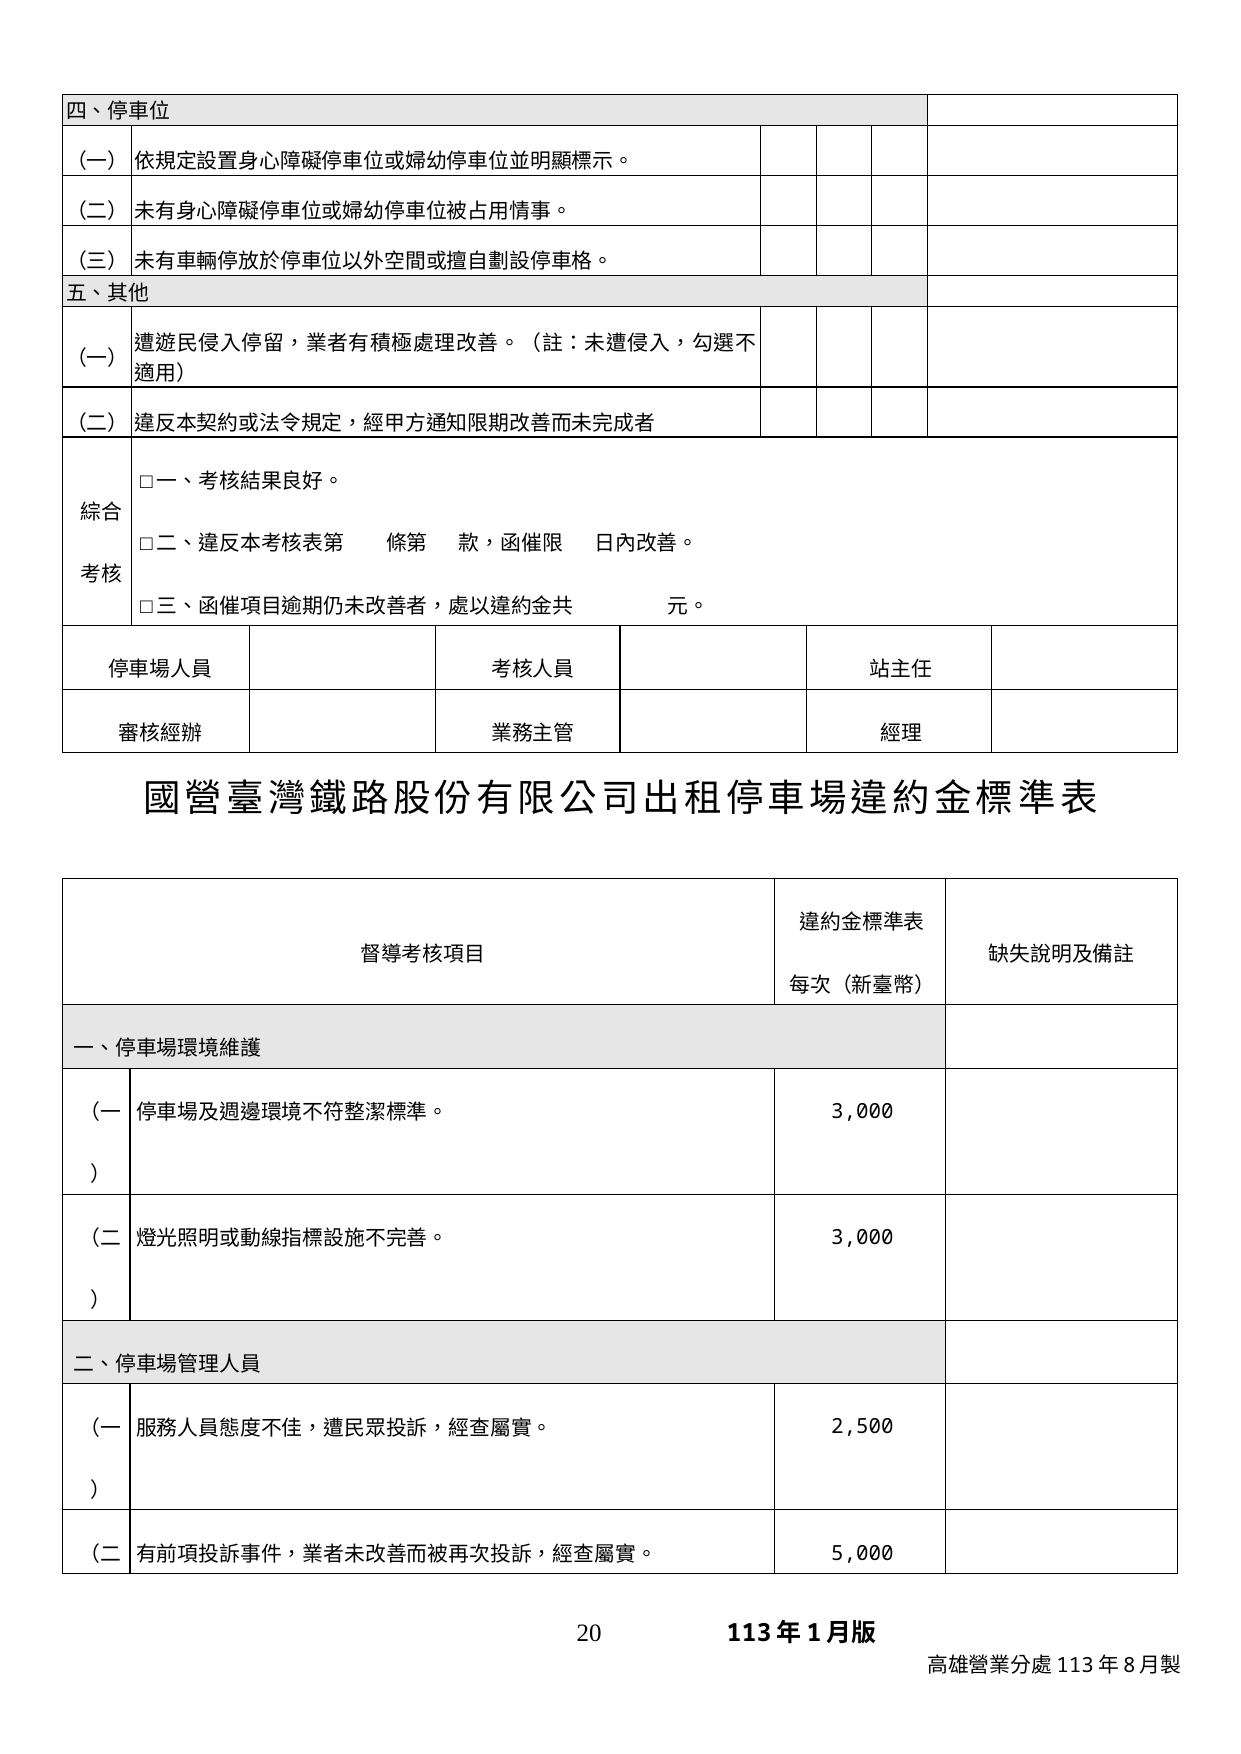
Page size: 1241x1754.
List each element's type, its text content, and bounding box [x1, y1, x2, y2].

table_cell [621, 690, 806, 752]
table_cell [946, 1510, 1177, 1573]
table_cell [946, 1069, 1177, 1194]
table_cell [946, 1195, 1177, 1320]
table_header 督導考核項目 [63, 879, 774, 1004]
table_cell （一） [63, 1384, 129, 1509]
table_cell [992, 690, 1177, 752]
table_cell [928, 388, 1177, 436]
table_cell [928, 226, 1177, 275]
table_cell 遭遊民侵入停留，業者有積極處理改善。（註：未遭侵入，勾選不適用） [132, 307, 760, 386]
text 國營臺灣鐵路股份有限公司出租停車場違約金標準表 [63, 753, 1177, 816]
table_cell 5,000 [775, 1510, 945, 1573]
table_cell 業務主管 [436, 690, 619, 752]
table_cell [621, 626, 806, 688]
table_cell 未有車輛停放於停車位以外空間或擅自劃設停車格。 [132, 226, 760, 275]
table_cell [250, 626, 435, 688]
table_cell （三） [63, 226, 131, 275]
table_cell [817, 176, 871, 225]
table_cell [928, 126, 1177, 175]
table_header 違約金標準表 每次（新臺幣） [775, 879, 945, 1004]
table_cell [761, 388, 816, 436]
table_cell 服務人員態度不佳，遭民眾投訴，經查屬實。 [131, 1384, 774, 1509]
table_cell 違反本契約或法令規定，經甲方通知限期改善而未完成者 [132, 388, 760, 436]
table_cell [872, 307, 927, 386]
table_cell [250, 690, 435, 752]
table_cell [761, 126, 816, 175]
table_cell [928, 276, 1177, 306]
table_cell 3,000 [775, 1195, 945, 1320]
table_cell 有前項投訴事件，業者未改善而被再次投訴，經查屬實。 [131, 1510, 774, 1573]
table_cell 2,500 [775, 1384, 945, 1509]
table_cell 二、停車場管理人員 [63, 1321, 945, 1383]
table_cell （二） [63, 1195, 129, 1320]
table_cell 3,000 [775, 1069, 945, 1194]
table_cell 一、停車場環境維護 [63, 1005, 945, 1068]
table_cell （一） [63, 126, 131, 175]
table_cell [817, 226, 871, 275]
table_cell 停車場人員 [63, 626, 249, 688]
table_cell [946, 1005, 1177, 1068]
table_header 缺失說明及備註 [946, 879, 1177, 1004]
table_cell [817, 388, 871, 436]
table_cell [761, 226, 816, 275]
table_cell （一） [63, 307, 131, 386]
table_cell [872, 126, 927, 175]
table_cell 依規定設置身心障礙停車位或婦幼停車位並明顯標示。 [132, 126, 760, 175]
table_cell [928, 307, 1177, 386]
table_cell 經理 [807, 690, 991, 752]
table_cell [992, 626, 1177, 688]
table_cell [872, 176, 927, 225]
table_cell [817, 307, 871, 386]
table_cell □一、考核結果良好。 □二、違反本考核表第 條第 款，函催限 日內改善。 □三、函催項目逾期仍未改善者，處以違約金共 元。 [132, 438, 1177, 625]
table_cell [761, 176, 816, 225]
table_cell 五、其他 [63, 276, 927, 306]
table_cell [761, 307, 816, 386]
table_cell （二） [63, 176, 131, 225]
table_cell [872, 226, 927, 275]
table_cell 燈光照明或動線指標設施不完善。 [131, 1195, 774, 1320]
table_cell 四、停車位 [63, 95, 927, 125]
table_cell （二 [63, 1510, 129, 1573]
table_cell [817, 126, 871, 175]
table_cell 停車場及週邊環境不符整潔標準。 [131, 1069, 774, 1194]
table_cell 站主任 [807, 626, 991, 688]
table_cell （二） [63, 388, 131, 436]
table_cell [946, 1384, 1177, 1509]
table_cell [946, 1321, 1177, 1383]
table_cell 綜合 考核 [63, 438, 131, 625]
table_cell [872, 388, 927, 436]
table_cell 審核經辦 [63, 690, 249, 752]
table_cell [928, 176, 1177, 225]
table_cell [928, 95, 1177, 125]
table_cell （一） [63, 1069, 129, 1194]
table_cell 考核人員 [436, 626, 619, 688]
table_cell 未有身心障礙停車位或婦幼停車位被占用情事。 [132, 176, 760, 225]
